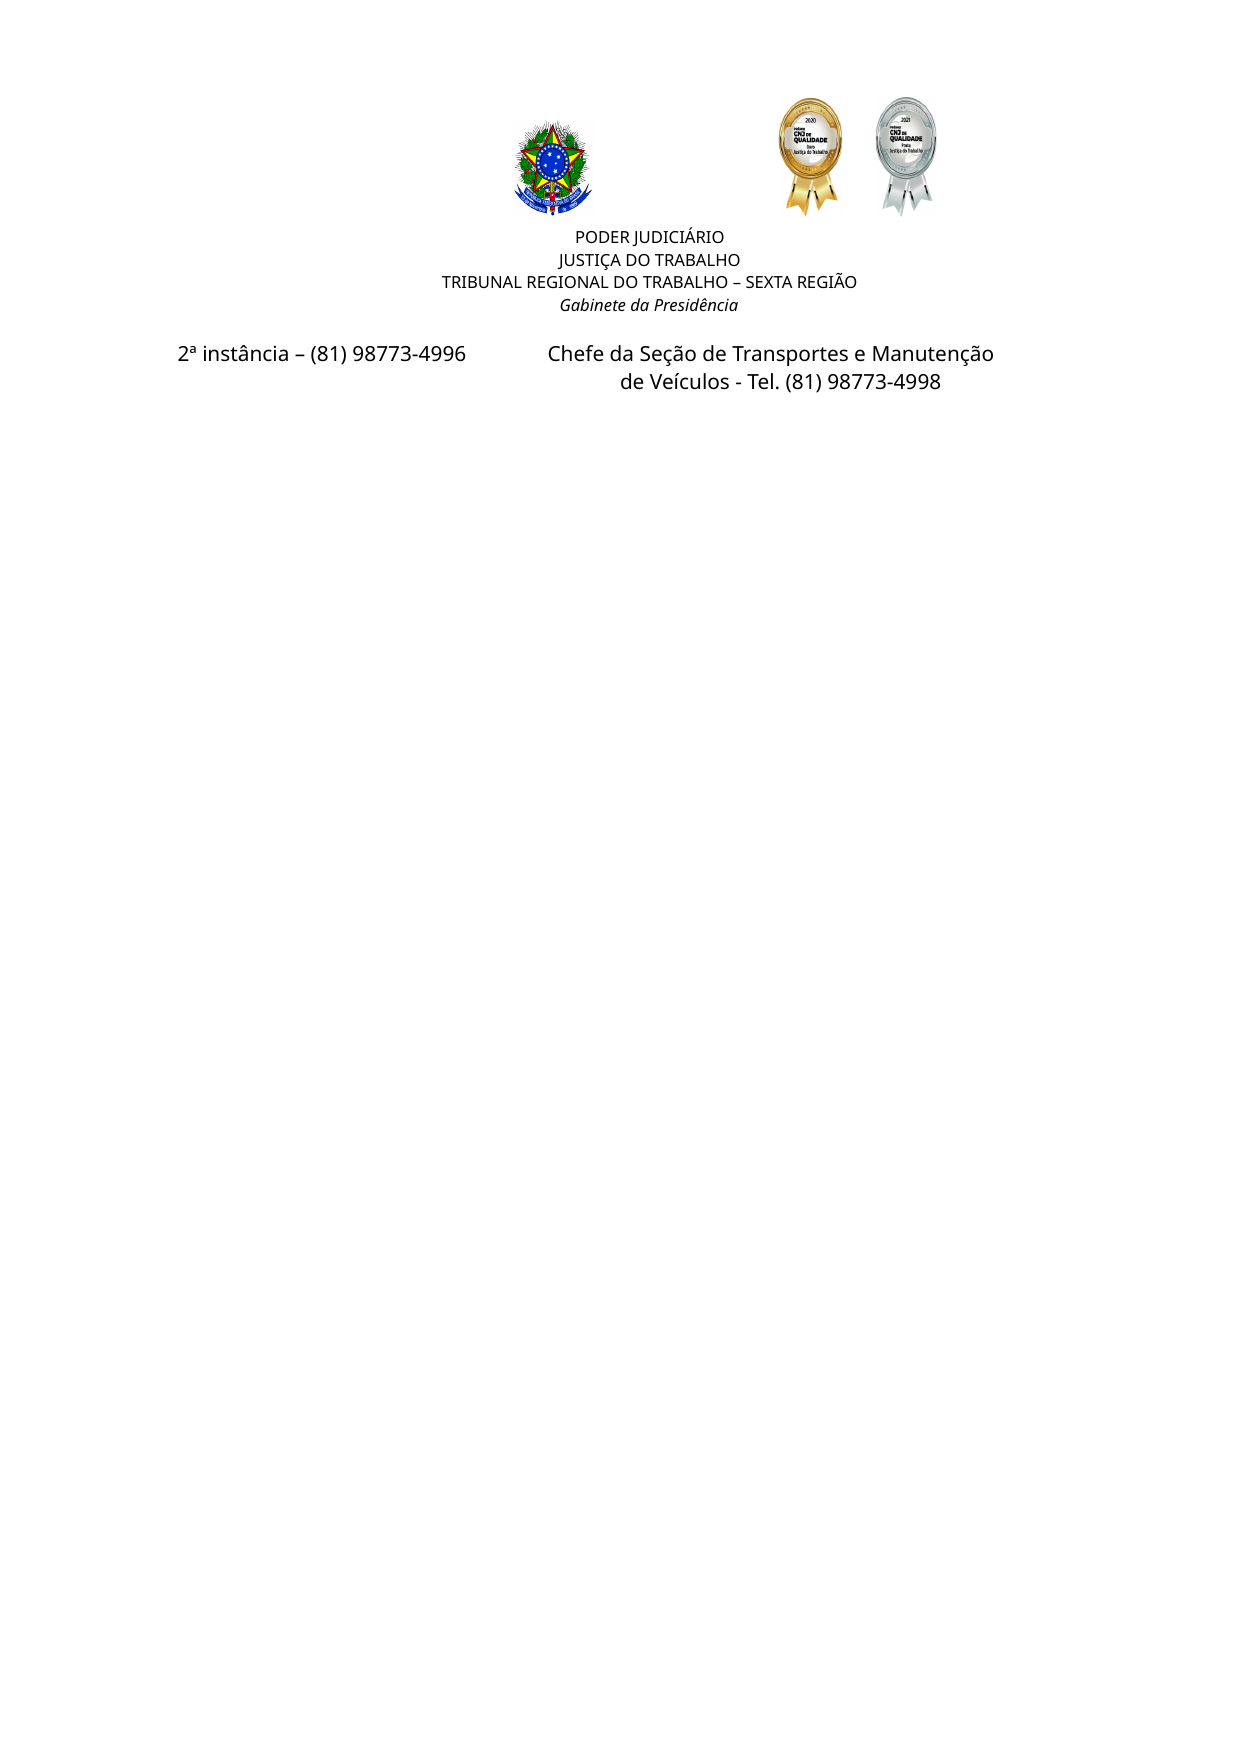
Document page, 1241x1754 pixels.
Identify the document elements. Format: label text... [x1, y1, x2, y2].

text de Veículos - Tel. (81) 98773-4998 [177, 367, 1122, 396]
picture [510, 118, 594, 217]
text 2ª instância – (81) 98773-4996 Chefe da Seção de Transportes e Manutenção [177, 339, 1122, 367]
